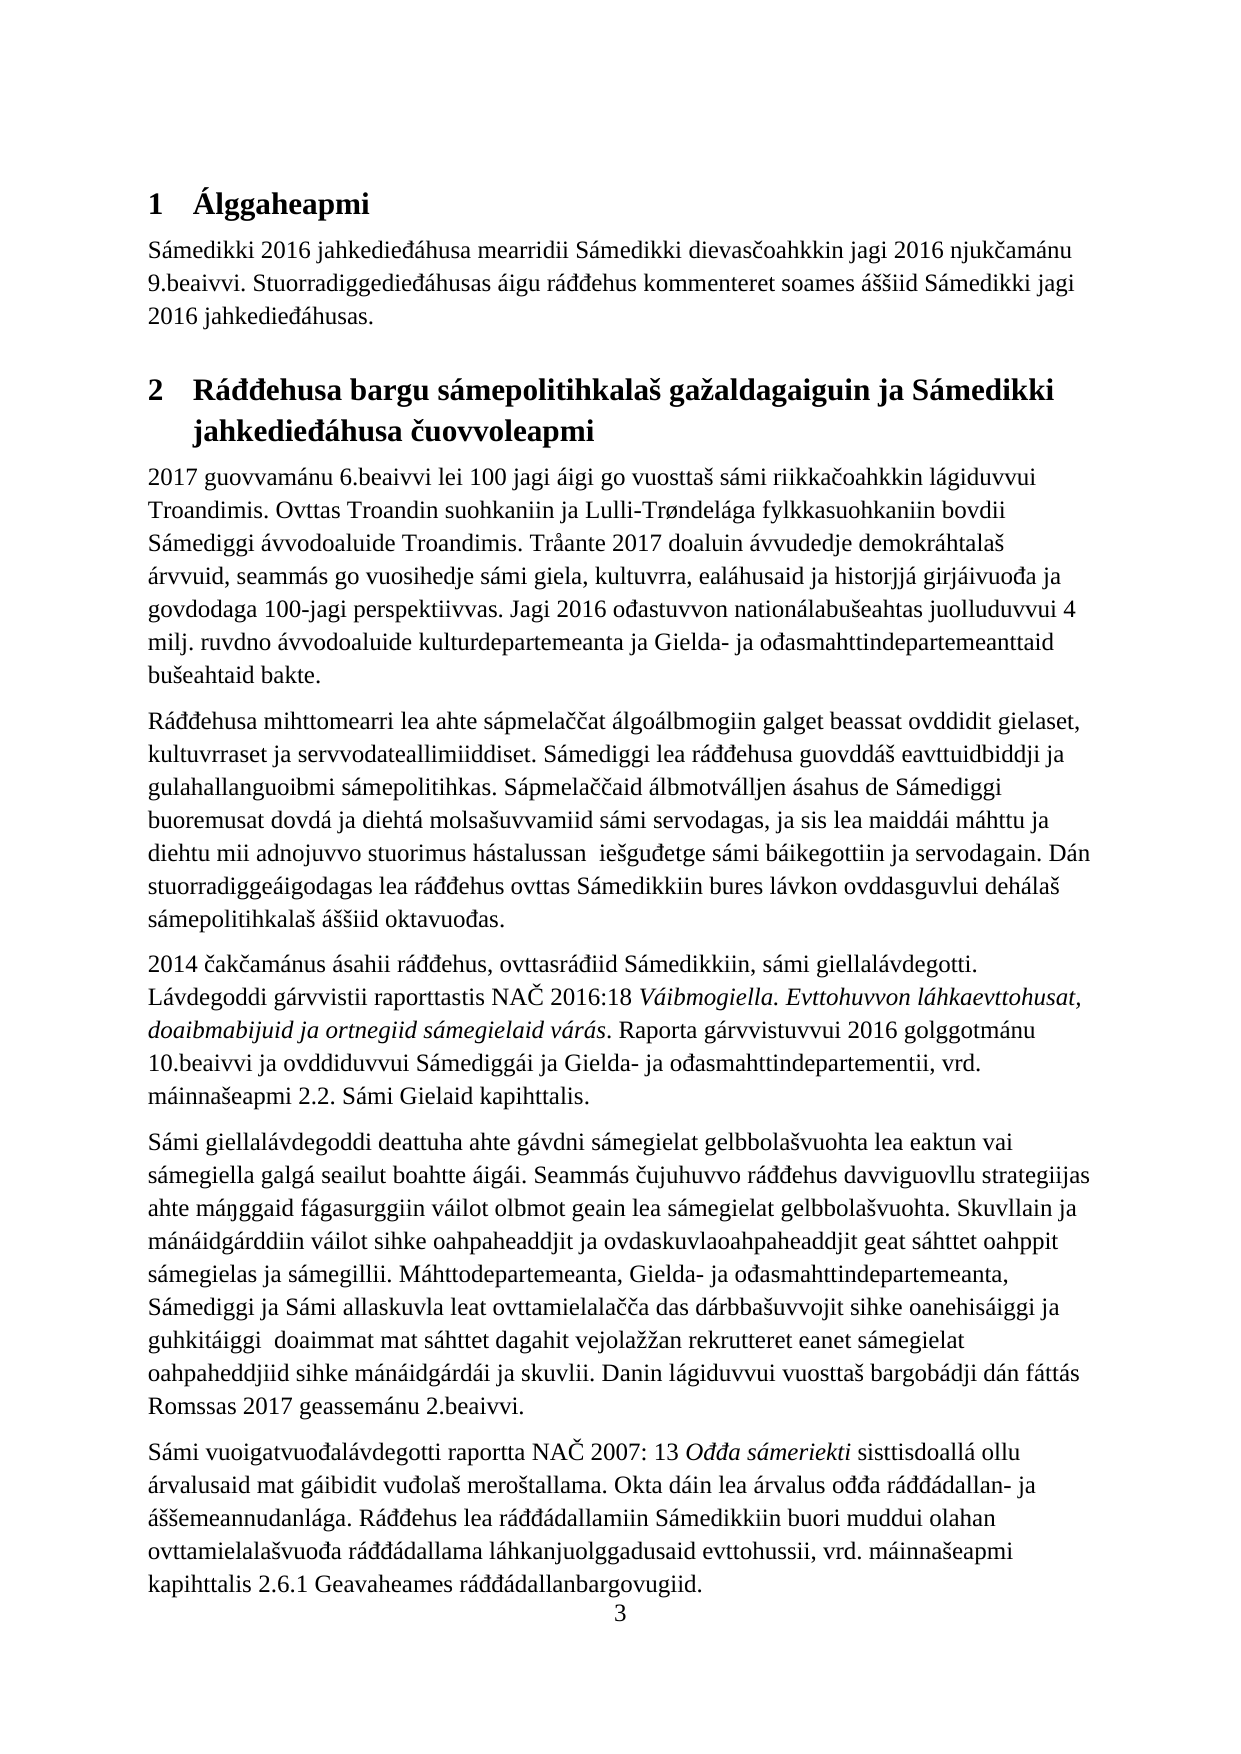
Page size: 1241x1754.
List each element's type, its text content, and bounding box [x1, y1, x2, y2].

subtitle Ráđđehusa bargu sámepolitihkalaš gažaldagaiguin ja Sámedikki jahkedieđáhusa čuovvoleapmi [148, 371, 1093, 448]
text Sámi vuoigatvuođalávdegotti raportta NAČ 2007: 13 Ođđa sámeriekti sisttisdoallá ollu árvalusaid mat gáibidit vuđolaš meroštallama. Okta dáin lea árvalus ođđa ráđđádallan- ja áššemeannudanlága. Ráđđehus lea ráđđádallamiin Sámedikkiin buori muddui olahan ovttamielalašvuođa ráđđádallama láhkanjuolggadusaid evttohussii, vrd. máinnašeapmi kapihttalis 2.6.1 Geavaheames ráđđádallanbargovugiid. [148, 1437, 1093, 1597]
text Sámi giellalávdegoddi deattuha ahte gávdni sámegielat gelbbolašvuohta lea eaktun vai sámegiella galgá seailut boahtte áigái. Seammás čujuhuvvo ráđđehus davviguovllu strategiijas ahte máŋggaid fágasurggiin váilot olbmot geain lea sámegielat gelbbolašvuohta. Skuvllain ja mánáidgárddiin váilot sihke oahpaheaddjit ja ovdaskuvlaoahpaheaddjit geat sáhttet oahppit sámegielas ja sámegillii. Máhttodepartemeanta, Gielda- ja ođasmahttindepartemeanta, Sámediggi ja Sámi allaskuvla leat ovttamielalačča das dárbbašuvvojit sihke oanehisáiggi ja guhkitáiggi doaimmat mat sáhttet dagahit vejolažžan rekrutteret eanet sámegielat oahpaheddjiid sihke mánáidgárdái ja skuvlii. Danin lágiduvvui vuosttaš bargobádji dán fáttás Romssas 2017 geassemánu 2.beaivvi. [148, 1127, 1093, 1420]
subtitle Álggaheapmi [148, 185, 1093, 221]
text 2014 čakčamánus ásahii ráđđehus, ovttasráđiid Sámedikkiin, sámi giellalávdegotti. Lávdegoddi gárvvistii raporttastis NAČ 2016:18 Váibmogiella. Evttohuvvon láhkaevttohusat, doaibmabijuid ja ortnegiid sámegielaid várás. Raporta gárvvistuvvui 2016 golggotmánu 10.beaivvi ja ovddiduvvui Sámediggái ja Gielda- ja ođasmahttindepartementii, vrd. máinnašeapmi 2.2. Sámi Gielaid kapihttalis. [148, 949, 1093, 1110]
text Ráđđehusa mihttomearri lea ahte sápmelaččat álgoálbmogiin galget beassat ovddidit gielaset, kultuvrraset ja servvodateallimiiddiset. Sámediggi lea ráđđehusa guovddáš eavttuidbiddji ja gulahallanguoibmi sámepolitihkas. Sápmelaččaid álbmotválljen ásahus de Sámediggi buoremusat dovdá ja diehtá molsašuvvamiid sámi servodagas, ja sis lea maiddái máhttu ja diehtu mii adnojuvvo stuorimus hástalussan iešguđetge sámi báikegottiin ja servodagain. Dán stuorradiggeáigodagas lea ráđđehus ovttas Sámedikkiin bures lávkon ovddasguvlui dehálaš sámepolitihkalaš áššiid oktavuođas. [148, 706, 1093, 933]
text 2017 guovvamánu 6.beaivvi lei 100 jagi áigi go vuosttaš sámi riikkačoahkkin lágiduvvui Troandimis. Ovttas Troandin suohkaniin ja Lulli-Trøndelága fylkkasuohkaniin bovdii Sámediggi ávvodoaluide Troandimis. Tråante 2017 doaluin ávvudedje demokráhtalaš árvvuid, seammás go vuosihedje sámi giela, kultuvrra, ealáhusaid ja historjjá girjáivuođa ja govdodaga 100-jagi perspektiivvas. Jagi 2016 ođastuvvon nationálabušeahtas juolluduvvui 4 milj. ruvdno ávvodoaluide kulturdepartemeanta ja Gielda- ja ođasmahttindepartemeanttaid bušeahtaid bakte. [148, 462, 1093, 689]
text Sámedikki 2016 jahkedieđáhusa mearridii Sámedikki dievasčoahkkin jagi 2016 njukčamánu 9.beaivvi. Stuorradiggedieđáhusas áigu ráđđehus kommenteret soames áššiid Sámedikki jagi 2016 jahkedieđáhusas. [148, 235, 1093, 329]
